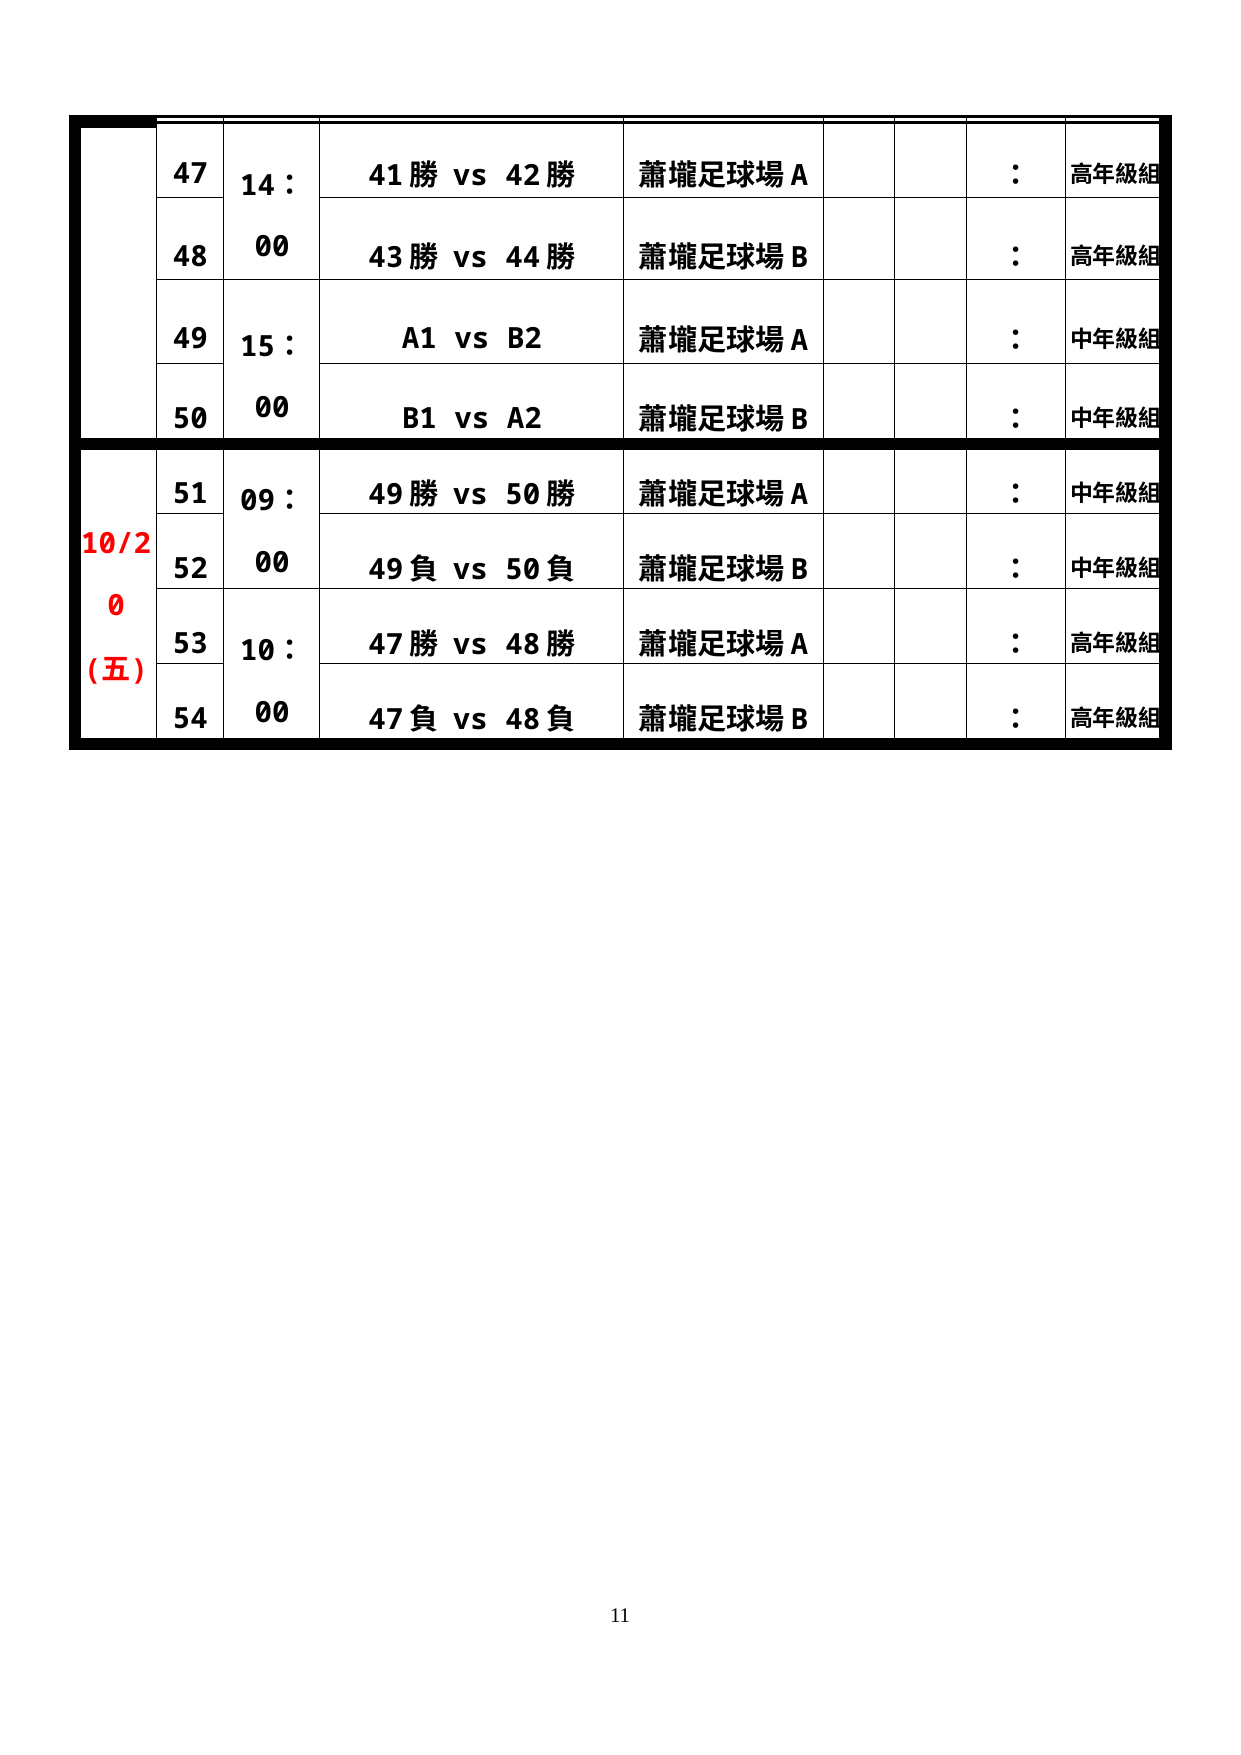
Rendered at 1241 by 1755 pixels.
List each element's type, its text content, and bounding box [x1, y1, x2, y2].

table_cell 高年級組 [1066, 124, 1159, 197]
table_cell 10：00 [224, 589, 319, 738]
table_cell [824, 589, 894, 663]
table_cell A1 vs B2 [320, 280, 623, 363]
table_cell ： [967, 514, 1065, 588]
table_cell 47 [157, 124, 223, 197]
table_cell [895, 664, 966, 738]
table_cell [824, 280, 894, 363]
table_cell [895, 450, 966, 513]
table_cell 49負 vs 50負 [320, 514, 623, 588]
table_cell 09：00 [224, 450, 319, 588]
table_cell ： [967, 450, 1065, 513]
table_cell 蕭壠足球場B [624, 514, 823, 588]
table_cell 49 [157, 280, 223, 363]
table_cell ： [967, 124, 1065, 197]
table_cell ： [967, 280, 1065, 363]
table_cell 高年級組 [1066, 198, 1159, 279]
table_cell [895, 280, 966, 363]
table_cell [895, 589, 966, 663]
table_cell [895, 364, 966, 438]
table_cell ： [967, 198, 1065, 279]
table_cell [824, 450, 894, 513]
table_cell [824, 664, 894, 738]
table_cell ： [967, 364, 1065, 438]
table_cell [81, 128, 156, 438]
table_cell 中年級組 [1066, 514, 1159, 588]
table_cell 蕭壠足球場B [624, 364, 823, 438]
table_cell 43勝 vs 44勝 [320, 198, 623, 279]
table_cell 蕭壠足球場A [624, 124, 823, 197]
table_cell [824, 124, 894, 197]
table_cell [824, 514, 894, 588]
table_cell 52 [157, 514, 223, 588]
table_cell [824, 364, 894, 438]
table_cell [824, 198, 894, 279]
table_cell 蕭壠足球場A [624, 450, 823, 513]
table_cell [895, 514, 966, 588]
table_cell 蕭壠足球場B [624, 198, 823, 279]
table_cell 蕭壠足球場B [624, 664, 823, 738]
table_cell 蕭壠足球場A [624, 589, 823, 663]
table_cell 54 [157, 664, 223, 738]
table_cell 51 [157, 450, 223, 513]
table_cell 10/20 (五) [81, 450, 156, 738]
table_cell 50 [157, 364, 223, 438]
table_cell 中年級組 [1066, 364, 1159, 438]
table_cell [895, 124, 966, 197]
table_cell 蕭壠足球場A [624, 280, 823, 363]
table_cell 53 [157, 589, 223, 663]
table_cell 14：00 [224, 124, 319, 279]
table_cell 中年級組 [1066, 450, 1159, 513]
table_cell 中年級組 [1066, 280, 1159, 363]
table_cell 41勝 vs 42勝 [320, 124, 623, 197]
table_cell ： [967, 664, 1065, 738]
table_cell 高年級組 [1066, 664, 1159, 738]
table_cell 47負 vs 48負 [320, 664, 623, 738]
table_cell 48 [157, 198, 223, 279]
table_cell 47勝 vs 48勝 [320, 589, 623, 663]
table_cell B1 vs A2 [320, 364, 623, 438]
table_cell 15：00 [224, 280, 319, 438]
table_cell 49勝 vs 50勝 [320, 450, 623, 513]
table_cell [895, 198, 966, 279]
table_cell 高年級組 [1066, 589, 1159, 663]
table_cell ： [967, 589, 1065, 663]
